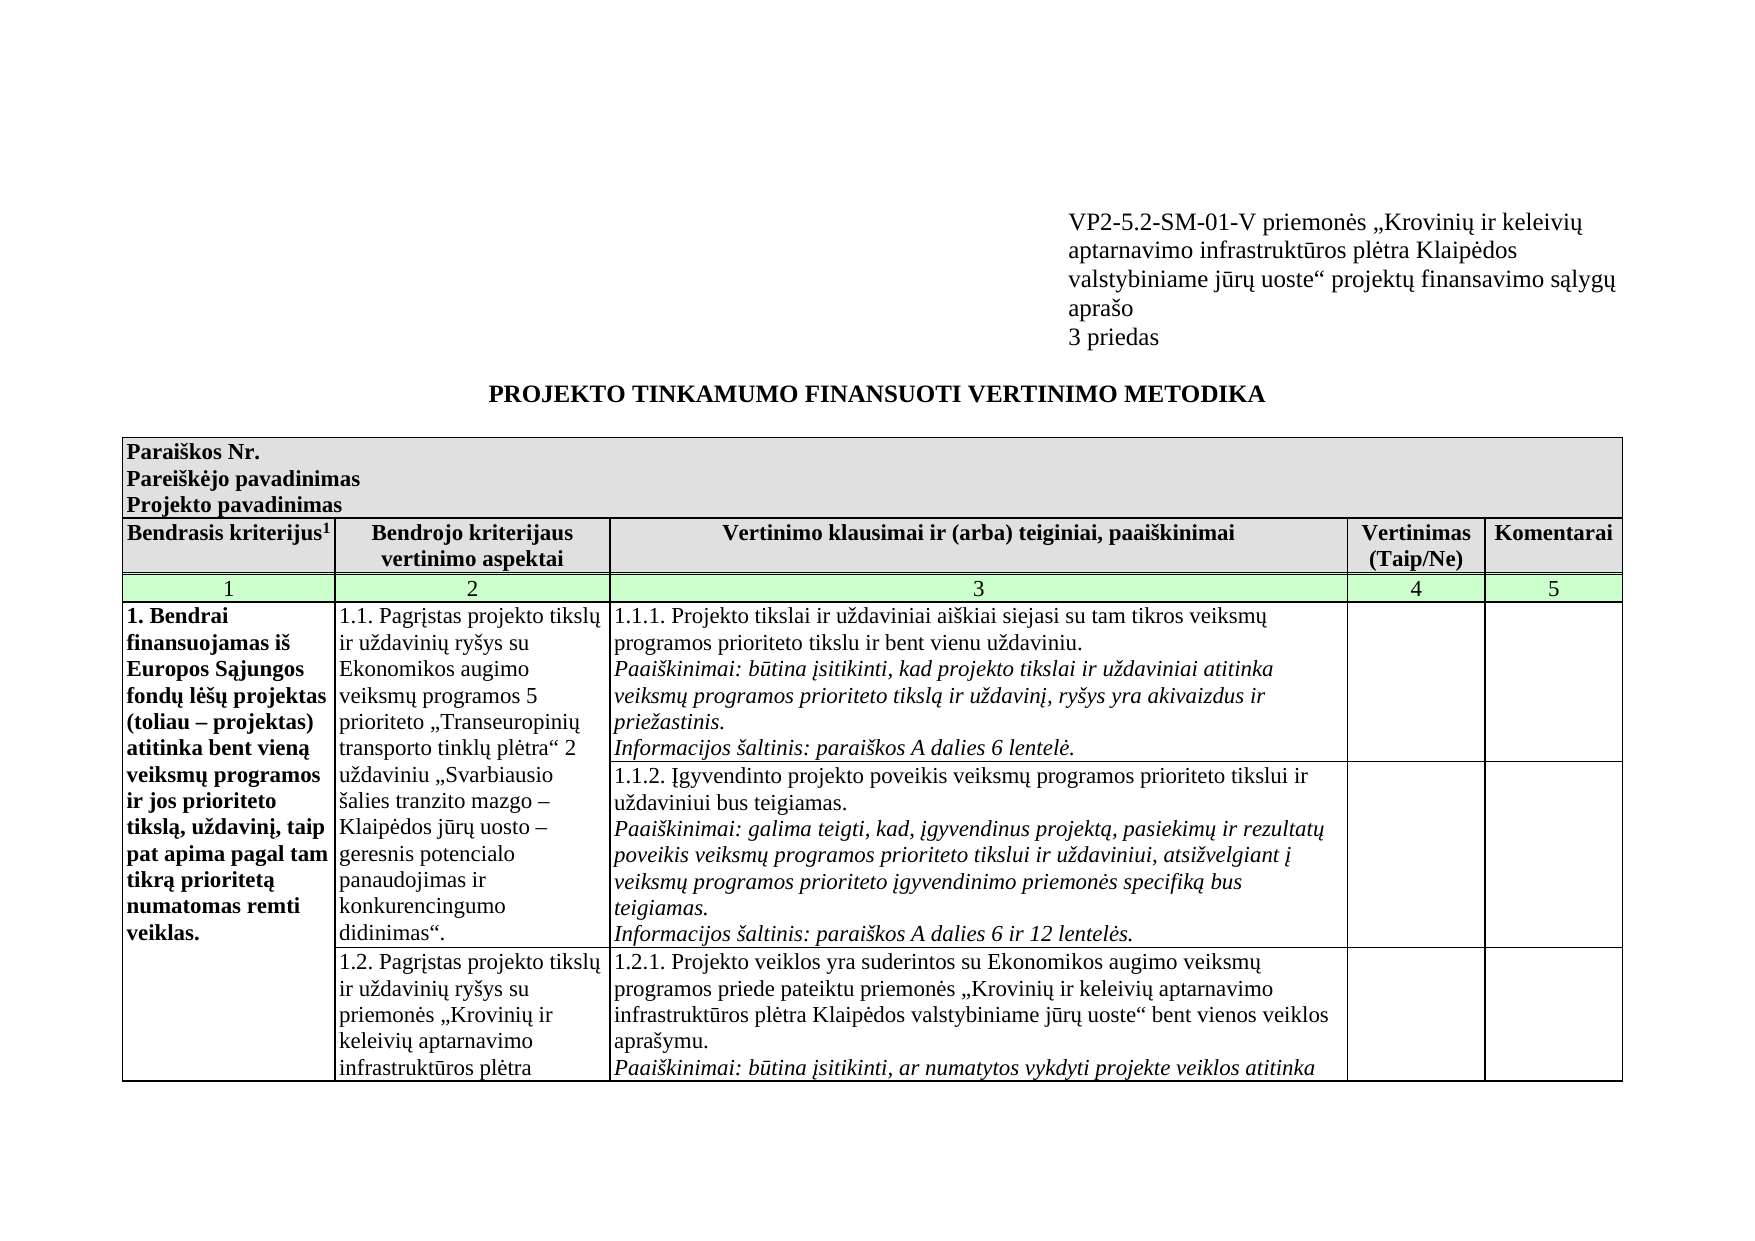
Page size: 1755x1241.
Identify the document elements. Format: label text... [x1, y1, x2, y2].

table_cell Bendrojo kriterijaus vertinimo aspektai [336, 519, 609, 572]
table_cell 3 [611, 575, 1347, 601]
table_cell 1 [123, 575, 334, 601]
table_cell 1.1.1. Projekto tikslai ir uždaviniai aiškiai siejasi su tam tikros veiksmų programos prioriteto tikslu ir bent vienu uždaviniu. Paaiškinimai: būtina įsitikinti, kad projekto tikslai ir uždaviniai atitinka veiksmų programos prioriteto tikslą ir uždavinį, ryšys yra akivaizdus ir priežastinis. Informacijos šaltinis: paraiškos A dalies 6 lentelė. [611, 603, 1347, 761]
table_cell 5 [1486, 575, 1622, 601]
table_cell [1348, 948, 1484, 1080]
table_cell [1486, 948, 1622, 1080]
table_cell 1.2.1. Projekto veiklos yra suderintos su Ekonomikos augimo veiksmų programos priede pateiktu priemonės „Krovinių ir keleivių aptarnavimo infrastruktūros plėtra Klaipėdos valstybiniame jūrų uoste“ bent vienos veiklos aprašymu. Paaiškinimai: būtina įsitikinti, ar numatytos vykdyti projekte veiklos atitinka [611, 948, 1347, 1080]
table_cell 1. Bendrai finansuojamas iš Europos Sąjungos fondų lėšų projektas (toliau – projektas) atitinka bent vieną veiksmų programos ir jos prioriteto tikslą, uždavinį, taip pat apima pagal tam tikrą prioritetą numatomas remti veiklas. [123, 603, 334, 1080]
table_cell 2 [336, 575, 609, 601]
table_cell 1.1.2. Įgyvendinto projekto poveikis veiksmų programos prioriteto tikslui ir uždaviniui bus teigiamas. Paaiškinimai: galima teigti, kad, įgyvendinus projektą, pasiekimų ir rezultatų poveikis veiksmų programos prioriteto tikslui ir uždaviniui, atsižvelgiant į veiksmų programos prioriteto įgyvendinimo priemonės specifiką bus teigiamas. Informacijos šaltinis: paraiškos A dalies 6 ir 12 lentelės. [611, 762, 1347, 947]
text 3 priedas [1068, 322, 1636, 350]
table_cell Vertinimo klausimai ir (arba) teiginiai, paaiškinimai [611, 519, 1347, 572]
table_cell 1.1. Pagrįstas projekto tikslų ir uždavinių ryšys su Ekonomikos augimo veiksmų programos 5 prioriteto „Transeuropinių transporto tinklų plėtra“ 2 uždaviniu „Svarbiausio šalies tranzito mazgo – Klaipėdos jūrų uosto – geresnis potencialo panaudojimas ir konkurencingumo didinimas“. [336, 603, 609, 947]
table_cell [1486, 762, 1622, 947]
text VP2-5.2-SM-01-V priemonės „Krovinių ir keleivių aptarnavimo infrastruktūros plėtra Klaipėdos valstybiniame jūrų uoste“ projektų finansavimo sąlygų aprašo [1068, 207, 1636, 322]
table_cell Komentarai [1486, 519, 1622, 572]
table_cell 4 [1348, 575, 1484, 601]
table_cell Bendrasis kriterijus1 [123, 519, 334, 572]
table_cell 1.2. Pagrįstas projekto tikslų ir uždavinių ryšys su priemonės „Krovinių ir keleivių aptarnavimo infrastruktūros plėtra [336, 948, 609, 1080]
table_cell [1486, 603, 1622, 761]
table_cell [1348, 762, 1484, 947]
table_cell Vertinimas (Taip/Ne) [1348, 519, 1484, 572]
table_header Paraiškos Nr. Pareiškėjo pavadinimas Projekto pavadinimas [123, 438, 1622, 517]
text PROJEKTO TINKAMUMO FINANSUOTI VERTINIMO METODIKA [118, 379, 1636, 408]
table_cell [1348, 603, 1484, 761]
